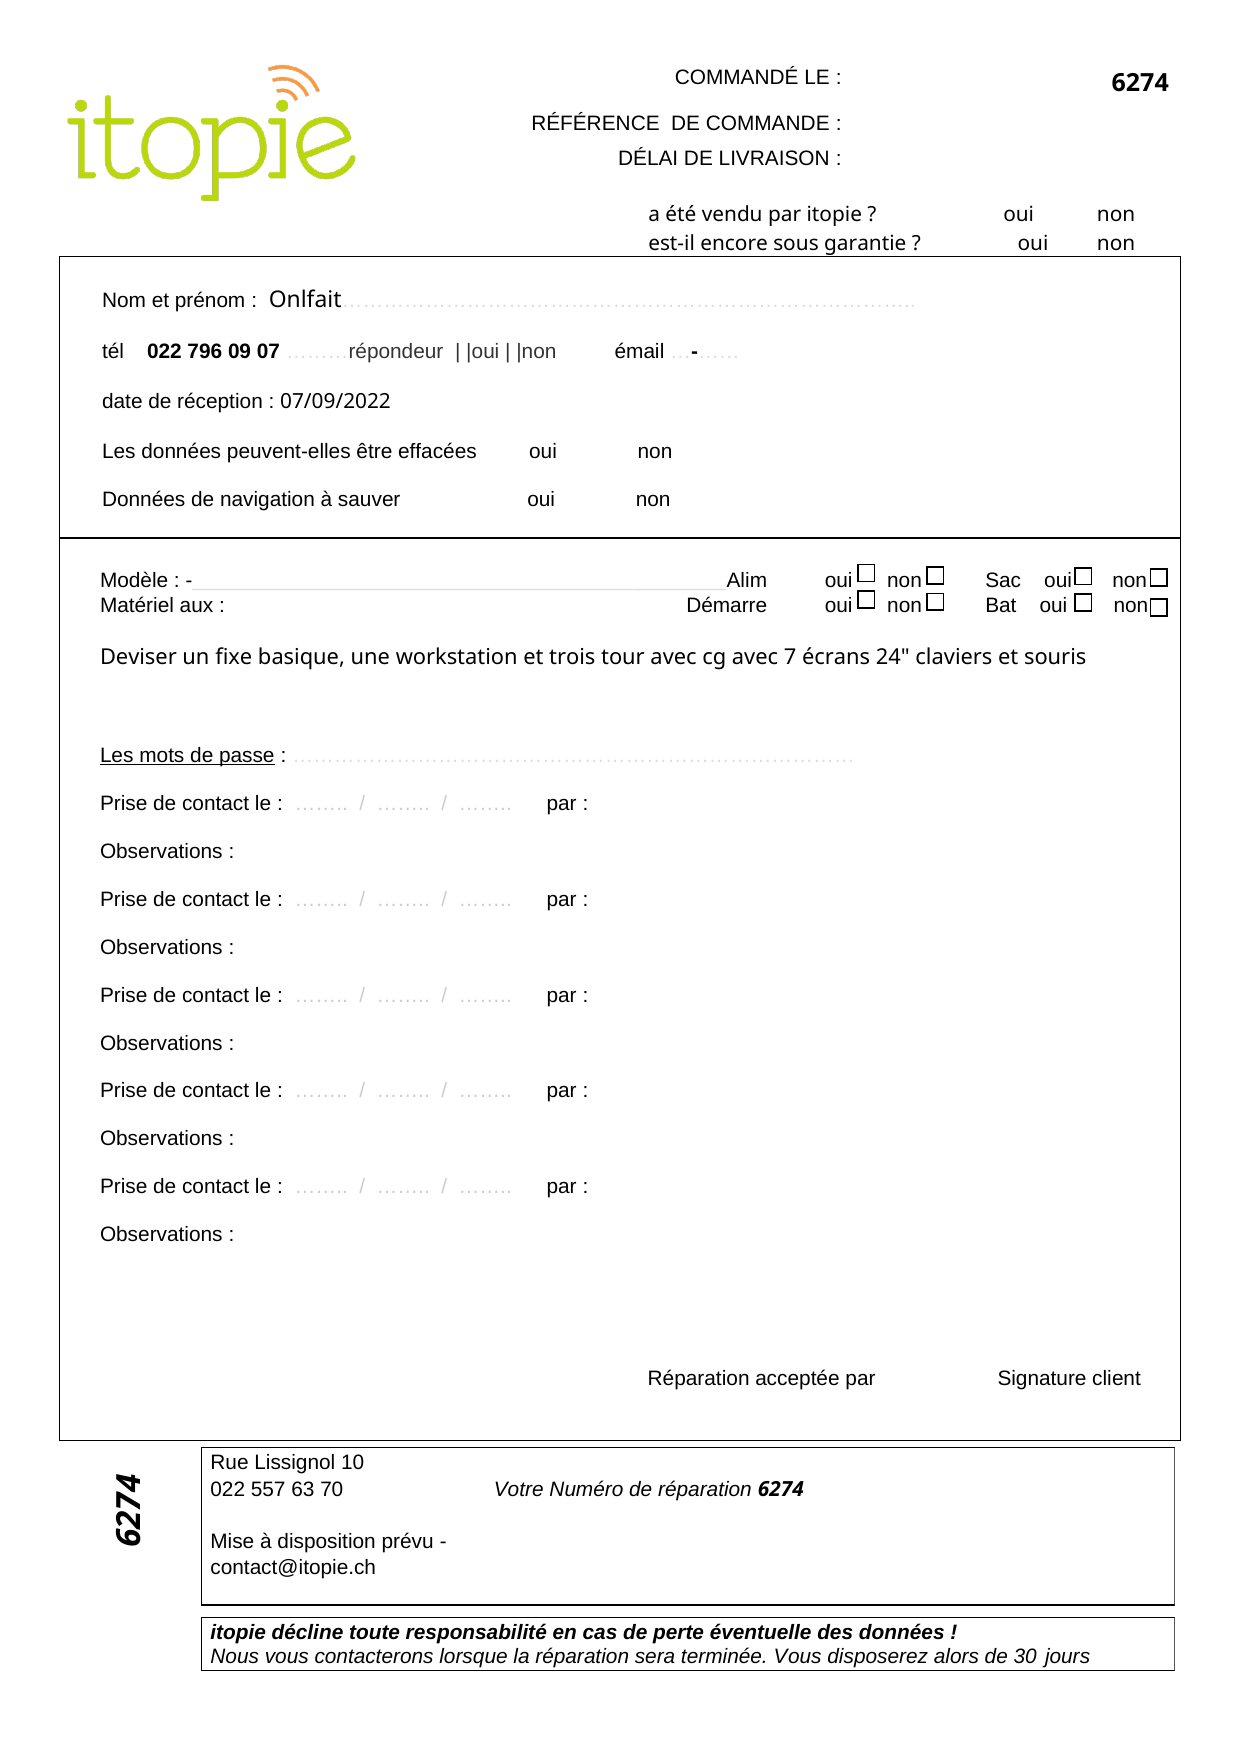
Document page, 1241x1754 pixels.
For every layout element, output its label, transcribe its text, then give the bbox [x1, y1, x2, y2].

text Observations : [60, 1123, 1180, 1150]
text Modèle : - Alim oui non Sac oui non [879, 562, 925, 590]
table_header Rue Lissignol 10 022 557 63 70 Votre Numéro de réparation 6274 Mise à disposition prévu - contact@itopie.ch [195, 1441, 1180, 1611]
table_header COMMANDÉ LE : [490, 59, 847, 104]
text Modèle : - Alim oui non Sac oui non [60, 562, 856, 590]
text Prise de contact le : …….. / …….. / …….. par : [60, 1171, 1180, 1198]
table_cell DÉLAI DE LIVRAISON : [490, 140, 847, 175]
text Les données peuvent-elles être effacées oui non [60, 436, 1180, 463]
text a été vendu par itopie ? oui non [59, 199, 1181, 228]
table_cell itopie décline toute responsabilité en cas de perte éventuelle des données ! Nous vous contacterons lorsque la réparation sera terminée. Vous disposerez alors de 30 jours [195, 1611, 1180, 1677]
text Deviser un fixe basique, une workstation et trois tour avec cg avec 7 écrans 24" claviers et souris [60, 638, 1180, 671]
picture [67, 65, 356, 201]
text Observations : [60, 1027, 1180, 1054]
text Observations : [60, 836, 1180, 863]
text Matériel aux : Démarre oui non Bat oui non [60, 590, 1180, 617]
text date de réception : 07/09/2022 [60, 383, 1180, 415]
table_cell RÉFÉRENCE DE COMMANDE : [490, 105, 847, 140]
text Observations : [60, 931, 1180, 958]
text Prise de contact le : …….. / …….. / …….. par : [60, 1075, 1180, 1102]
text Observations : [60, 1219, 1180, 1246]
table_cell [847, 140, 1180, 175]
text Prise de contact le : …….. / …….. / …….. par : [60, 883, 1180, 911]
table_header 6274 [59, 1441, 195, 1677]
text Modèle : - Alim oui non Sac oui non [948, 562, 1180, 590]
table_cell [847, 105, 1180, 140]
text Prise de contact le : …….. / …….. / …….. par : [60, 979, 1180, 1006]
text Réparation acceptée par Signature client [60, 1363, 1180, 1390]
text Prise de contact le : …….. / …….. / …….. par : [60, 788, 1180, 815]
text Données de navigation à sauver oui non [60, 484, 1180, 511]
text Nom et prénom : Onlfait……………………………………………………………………….. [60, 280, 1180, 314]
text tél 022 796 09 07 ………répondeur | |oui | |non émail …-…… [60, 335, 1180, 362]
text Les mots de passe : ……………………………………………………………………… [60, 740, 1180, 767]
table_header 6274 [847, 59, 1180, 104]
text est-il encore sous garantie ? oui non [59, 228, 1181, 256]
